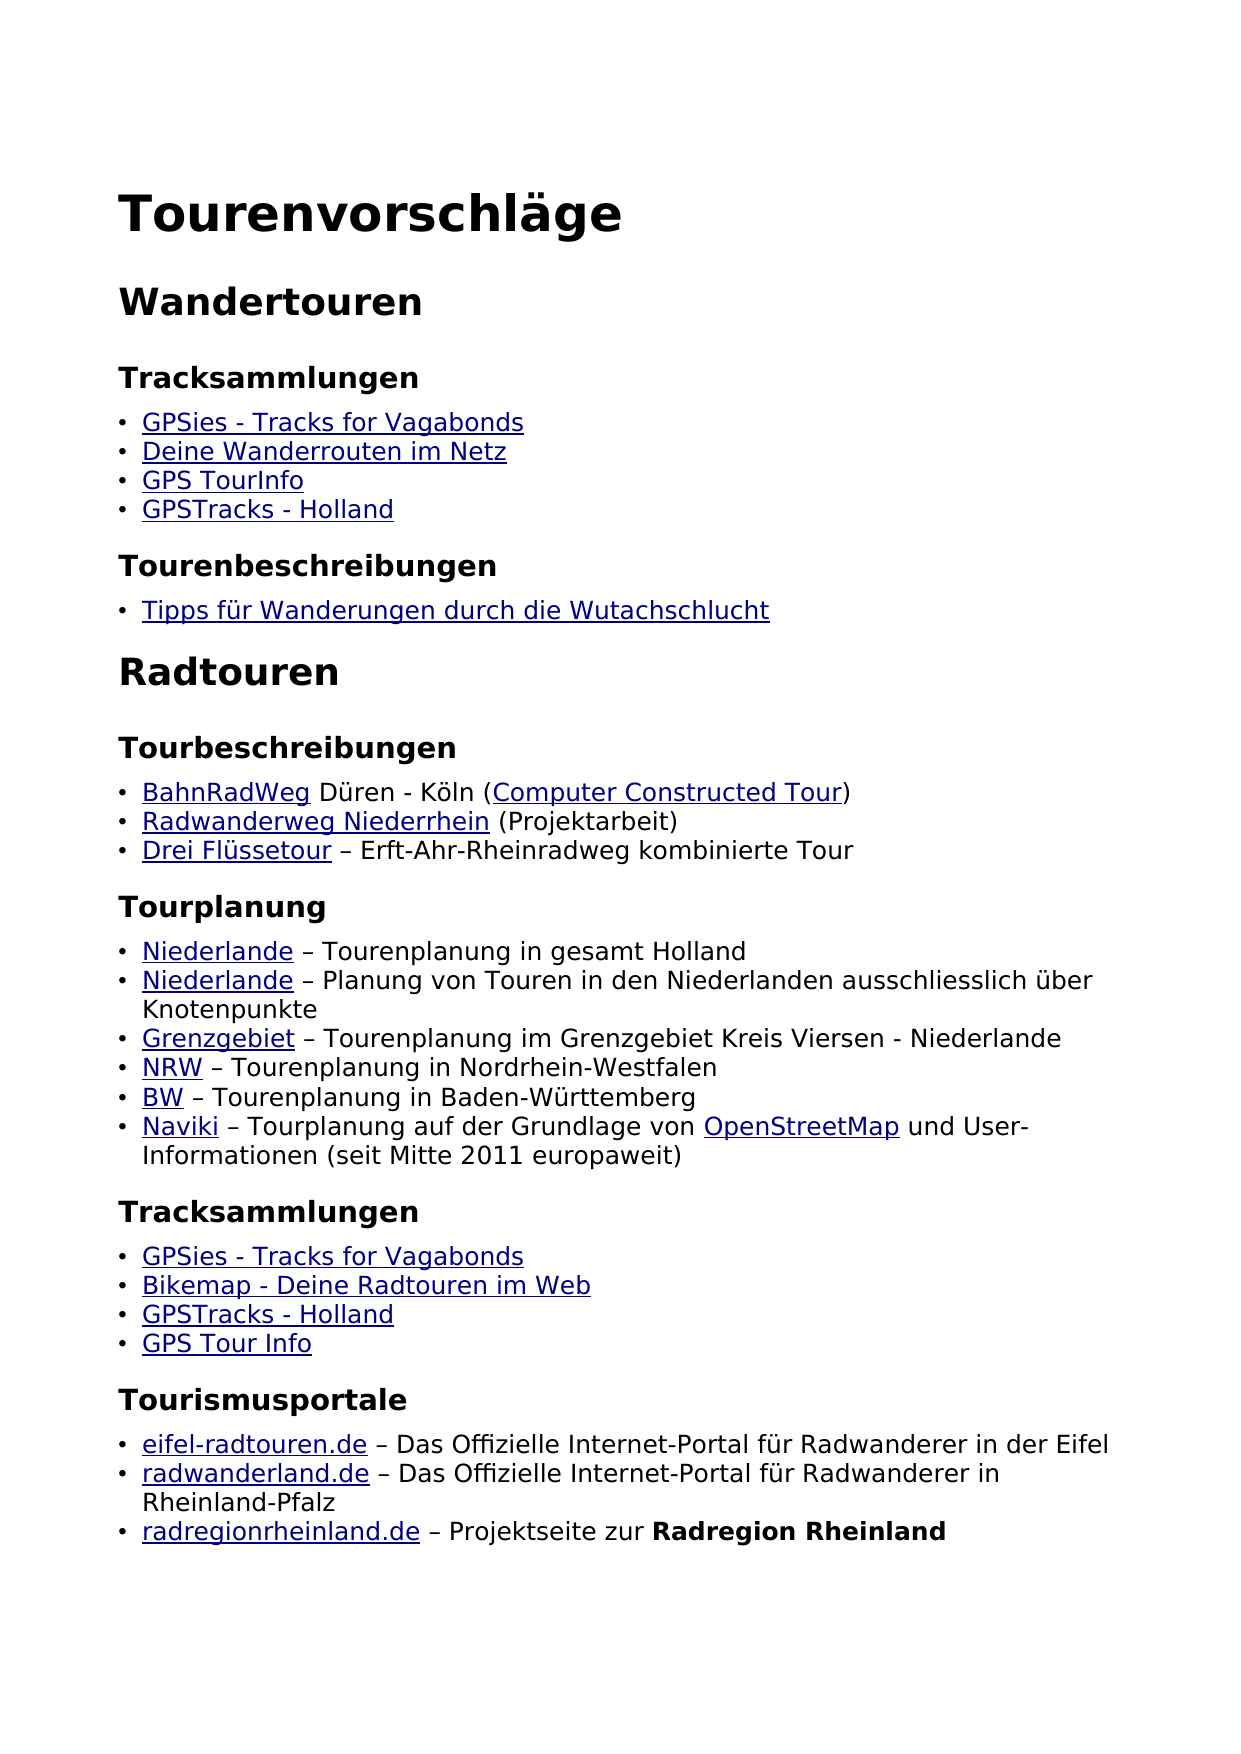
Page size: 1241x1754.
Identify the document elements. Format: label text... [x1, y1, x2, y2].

subtitle Tourplanung [118, 891, 1122, 924]
list eifel-radtouren.de – Das Offizielle Internet-Portal für Radwanderer in der Eifel [118, 1430, 1122, 1459]
list GPS Tour Info [118, 1329, 1122, 1358]
list GPSies - Tracks for Vagabonds [118, 408, 1122, 437]
subtitle Wandertouren [118, 281, 1122, 324]
subtitle Tourismusportale [118, 1383, 1122, 1417]
list Niederlande – Tourenplanung in gesamt Holland [118, 937, 1122, 966]
list GPSTracks - Holland [118, 496, 1122, 525]
subtitle Radtouren [118, 650, 1122, 694]
list BahnRadWeg Düren - Köln (Computer Constructed Tour) [118, 778, 1122, 807]
list Bikemap - Deine Radtouren im Web [118, 1271, 1122, 1300]
list radregionrheinland.de – Projektseite zur Radregion Rheinland [118, 1517, 1122, 1547]
subtitle Tracksammlungen [118, 1195, 1122, 1229]
subtitle Tracksammlungen [118, 362, 1122, 396]
list Niederlande – Planung von Touren in den Niederlanden ausschliesslich über Knotenpunkte [118, 966, 1122, 1024]
list GPSies - Tracks for Vagabonds [118, 1242, 1122, 1271]
list radwanderland.de – Das Offizielle Internet-Portal für Radwanderer in Rheinland-Pfalz [118, 1459, 1122, 1517]
list Tipps für Wanderungen durch die Wutachschlucht [118, 596, 1122, 625]
list Deine Wanderrouten im Netz [118, 437, 1122, 466]
subtitle Tourenbeschreibungen [118, 550, 1122, 584]
list GPSTracks - Holland [118, 1300, 1122, 1329]
list Naviki – Tourplanung auf der Grundlage von OpenStreetMap und User-Informationen (seit Mitte 2011 europaweit) [118, 1112, 1122, 1170]
subtitle Tourenvorschläge [118, 185, 1122, 243]
list Drei Flüssetour – Erft-Ahr-Rheinradweg kombinierte Tour [118, 836, 1122, 866]
subtitle Tourbeschreibungen [118, 732, 1122, 766]
list Grenzgebiet – Tourenplanung im Grenzgebiet Kreis Viersen - Niederlande [118, 1024, 1122, 1054]
list Radwanderweg Niederrhein (Projektarbeit) [118, 807, 1122, 836]
list GPS TourInfo [118, 466, 1122, 496]
list NRW – Tourenplanung in Nordrhein-Westfalen [118, 1054, 1122, 1083]
list BW – Tourenplanung in Baden-Württemberg [118, 1083, 1122, 1112]
